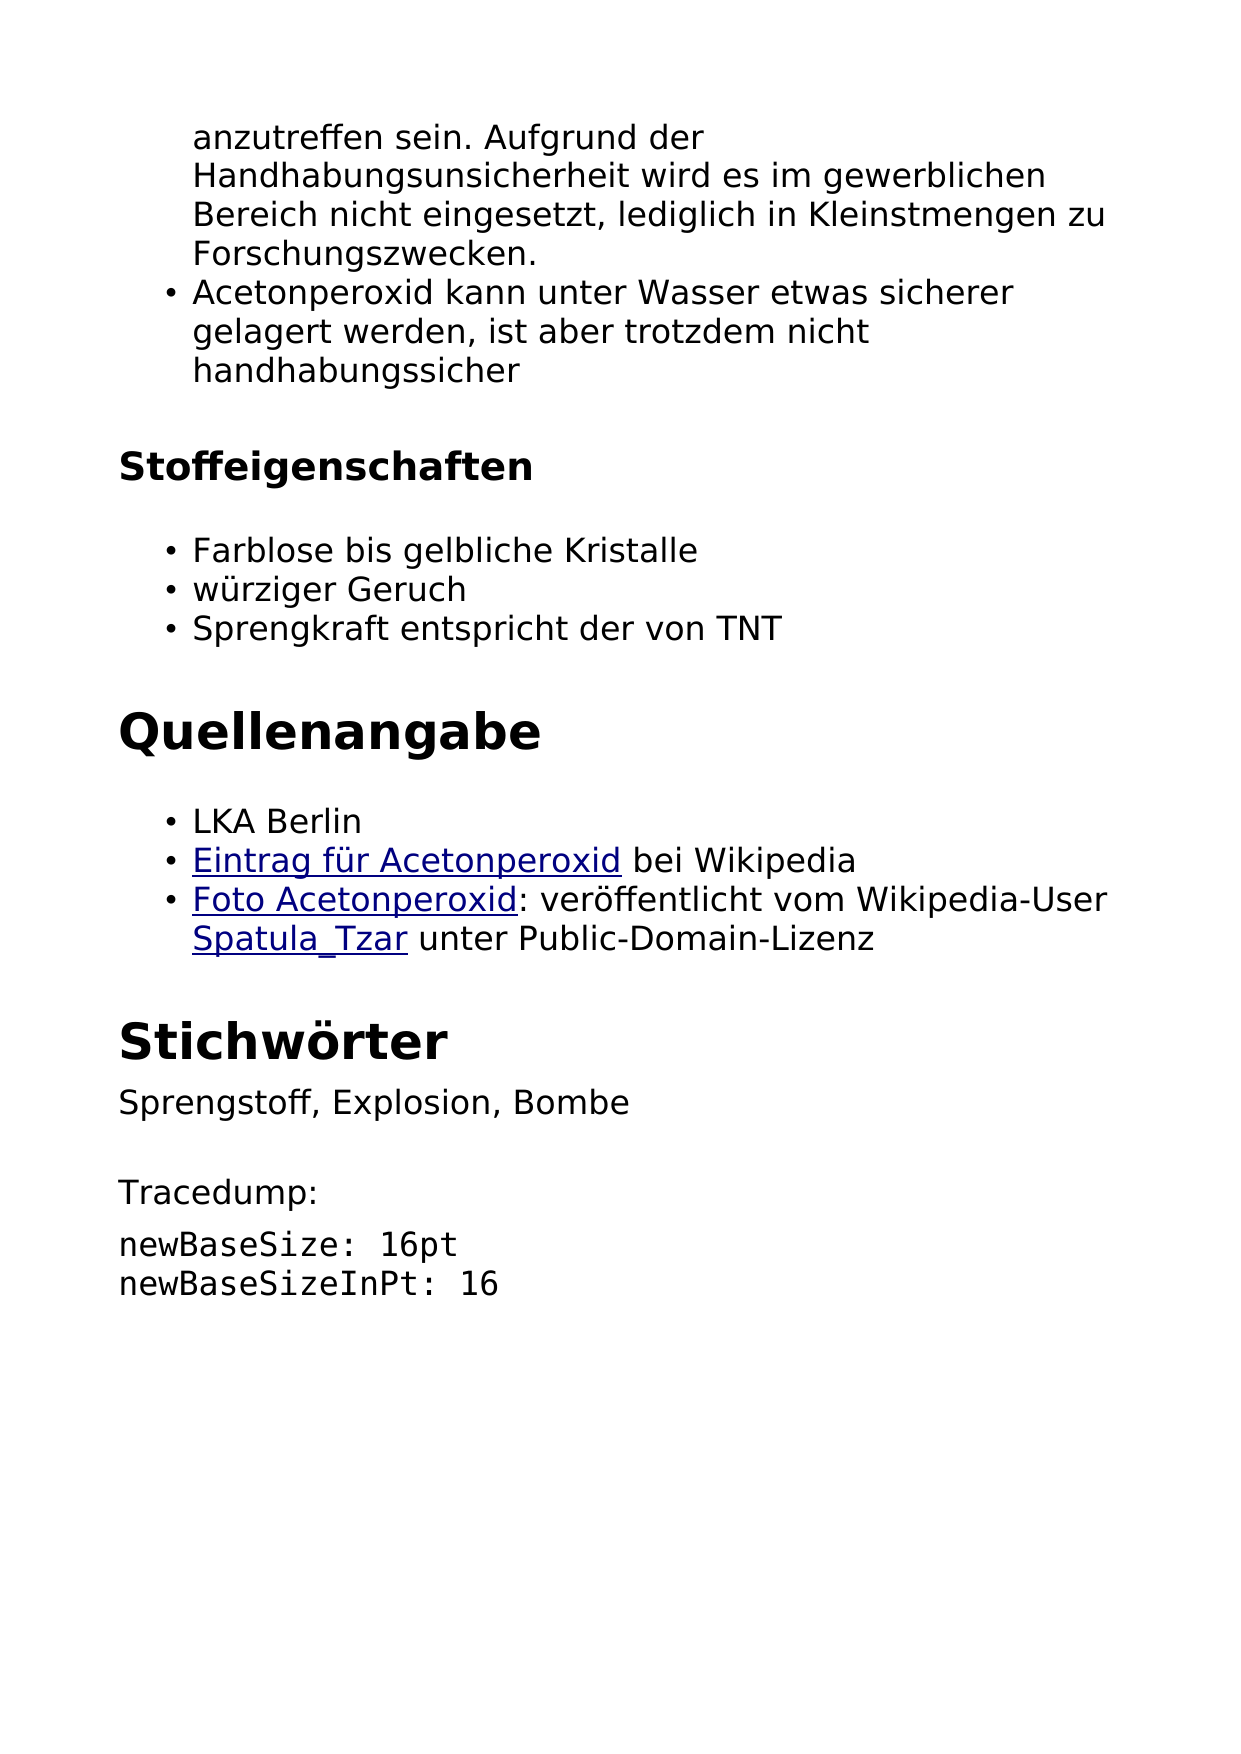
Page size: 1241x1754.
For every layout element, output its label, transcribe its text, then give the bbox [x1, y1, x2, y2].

text newBaseSize: 16pt newBaseSizeInPt: 16 [118, 1225, 1122, 1303]
list anzutreffen sein. Aufgrund der Handhabungsunsicherheit wird es im gewerblichen Bereich nicht eingesetzt, lediglich in Kleinstmengen zu Forschungszwecken. [177, 118, 1122, 273]
list Farblose bis gelbliche Kristalle [177, 532, 1122, 571]
subtitle Quellenangabe [118, 703, 1122, 761]
list LKA Berlin [177, 803, 1122, 842]
list Sprengkraft entspricht der von TNT [177, 609, 1122, 648]
list würziger Geruch [177, 571, 1122, 609]
list Foto Acetonperoxid: veröffentlicht vom Wikipedia-User Spatula_Tzar unter Public-Domain-Lizenz [177, 881, 1122, 958]
text Tracedump: [118, 1135, 1122, 1213]
list Acetonperoxid kann unter Wasser etwas sicherer gelagert werden, ist aber trotzdem nicht handhabungssicher [177, 273, 1122, 390]
subtitle Stichwörter [118, 1013, 1122, 1071]
subtitle Stoffeigenschaften [118, 444, 1122, 490]
text Sprengstoff, Explosion, Bombe [118, 1084, 1122, 1122]
list Eintrag für Acetonperoxid bei Wikipedia [177, 842, 1122, 881]
